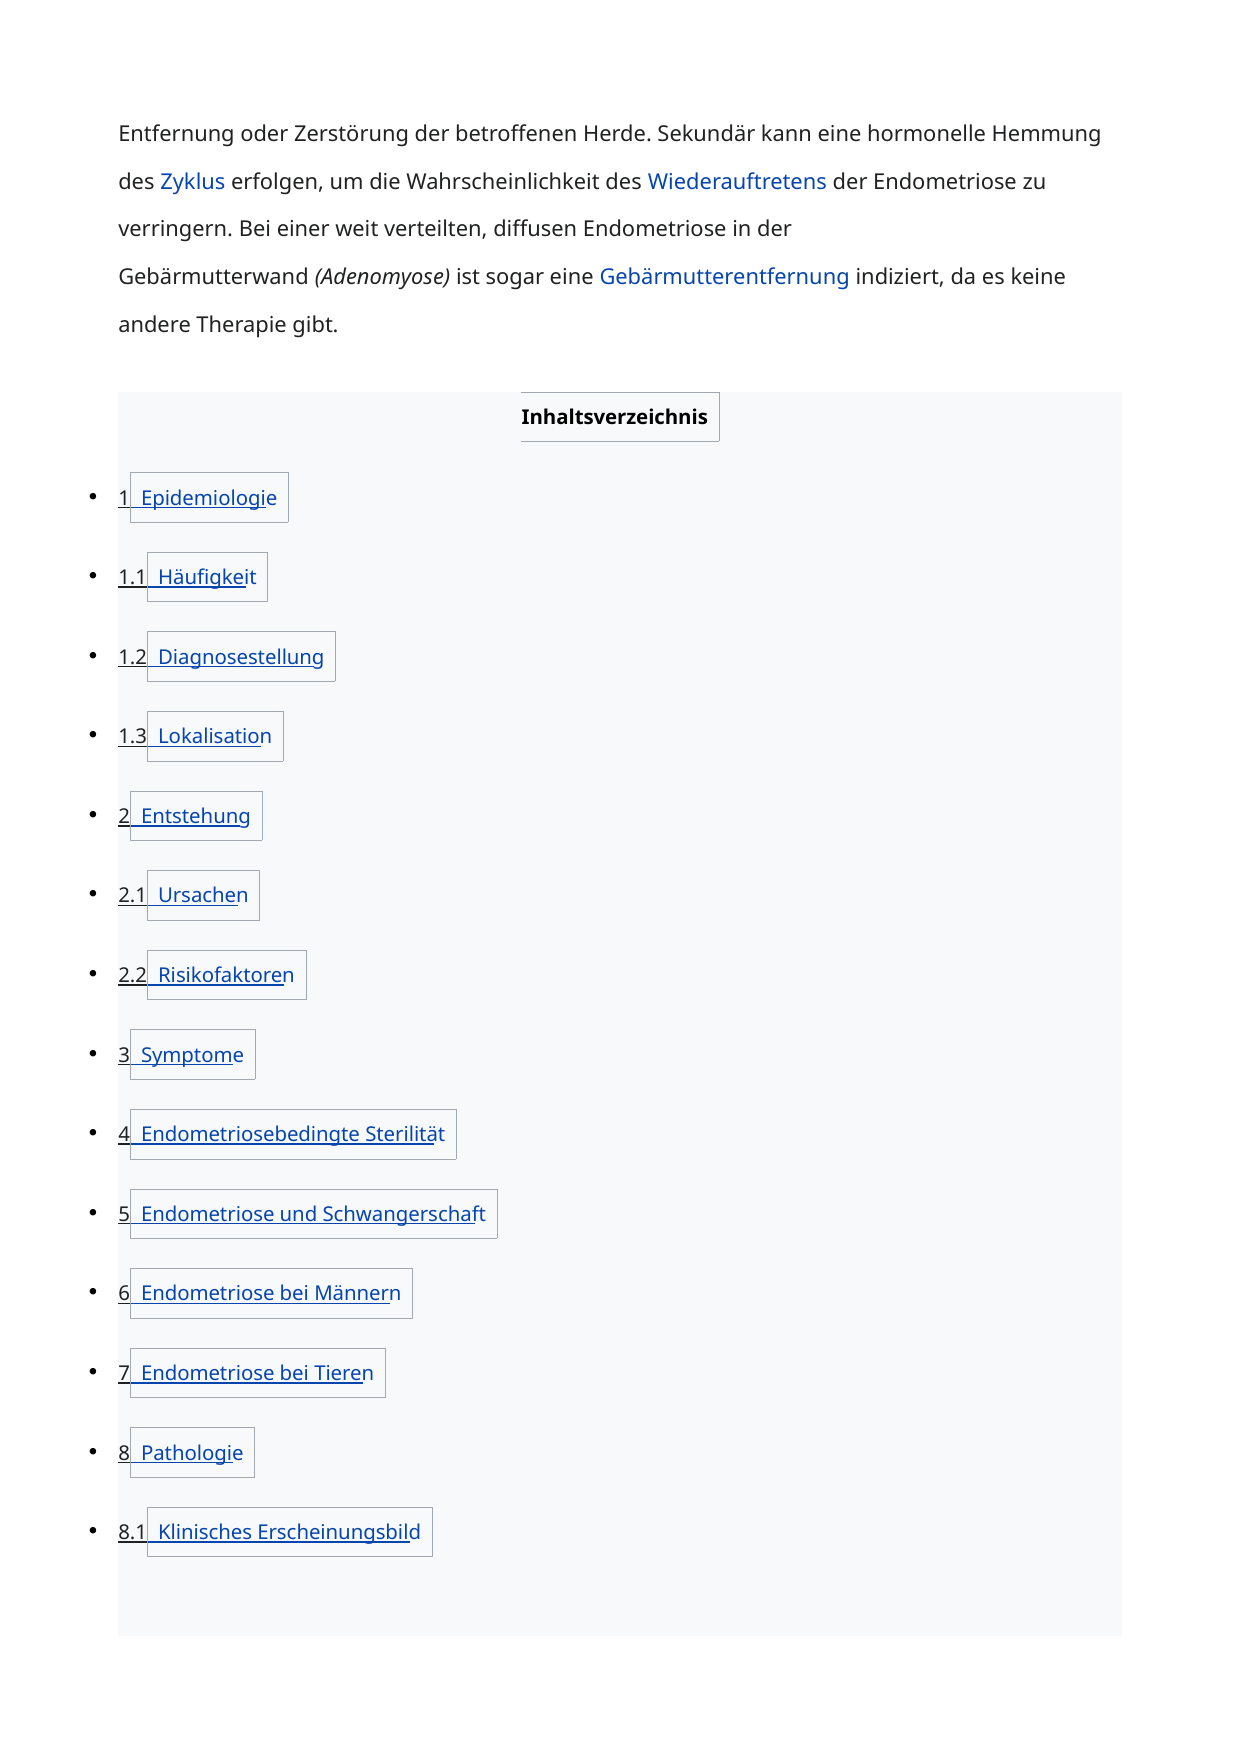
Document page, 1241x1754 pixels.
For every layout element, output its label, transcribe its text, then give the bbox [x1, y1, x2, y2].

list 2.2 [118, 950, 147, 984]
subtitle Inhaltsverzeichnis [118, 392, 719, 441]
subtitle [720, 392, 1122, 441]
list [386, 1348, 1122, 1397]
list 3 [118, 1029, 130, 1064]
list 8 [118, 1427, 130, 1462]
list 4 [118, 1109, 130, 1143]
list Häufigkeit [148, 553, 267, 601]
list Entstehung [131, 792, 262, 840]
text Entfernung oder Zerstörung der betroffenen Herde. Sekundär kann eine hormonelle Hemmung des Zyklus erfolgen, um die Wahrscheinlichkeit des Wiederauftretens der Endometriose zu verringern. Bei einer weit verteilten, diffusen Endometriose in der Gebärmutterwand (Adenomyose) ist sogar eine Gebärmutterentfernung indiziert, da es keine andere Therapie gibt. [118, 118, 1122, 338]
list 5Endometriose und Schwangerschaft [118, 1188, 497, 1223]
list Klinisches Erscheinungsbild [148, 1508, 432, 1556]
list 5Endometriose und Schwangerschaft [498, 1188, 1122, 1238]
list [336, 631, 1122, 681]
list Endometriose bei Tieren [131, 1349, 385, 1397]
list Endometriosebedingte Sterilität [131, 1110, 456, 1159]
list [263, 791, 1122, 840]
list Ursachen [148, 871, 259, 920]
list Diagnosestellung [148, 632, 335, 681]
list [255, 1427, 1122, 1477]
list [260, 870, 1122, 920]
list [256, 1029, 1122, 1079]
list 8.1 [118, 1507, 147, 1541]
list Endometriose bei Männern [131, 1269, 412, 1318]
list [457, 1109, 1122, 1159]
list [118, 986, 147, 999]
list Lokalisation [148, 712, 283, 761]
list 7 [118, 1348, 130, 1382]
list 2 [118, 791, 130, 825]
list Pathologie [131, 1428, 254, 1477]
list Risikofaktoren [148, 951, 306, 999]
list [413, 1268, 1122, 1318]
list [307, 950, 1122, 999]
list [118, 667, 147, 681]
list 2.1 [118, 870, 147, 905]
list [118, 588, 147, 602]
list 1.3 [118, 711, 147, 746]
list 1 [118, 472, 130, 507]
list 1.1 [118, 552, 147, 586]
list [289, 472, 1122, 522]
list [433, 1507, 1122, 1557]
list Epidemiologie [131, 473, 288, 522]
list 5Endometriose und Schwangerschaft [131, 1190, 497, 1238]
list Symptome [131, 1030, 255, 1079]
list [284, 711, 1122, 761]
list [118, 747, 147, 761]
list 6 [118, 1268, 130, 1303]
list [118, 906, 147, 920]
list 1.2 [118, 631, 147, 666]
list [268, 552, 1122, 602]
